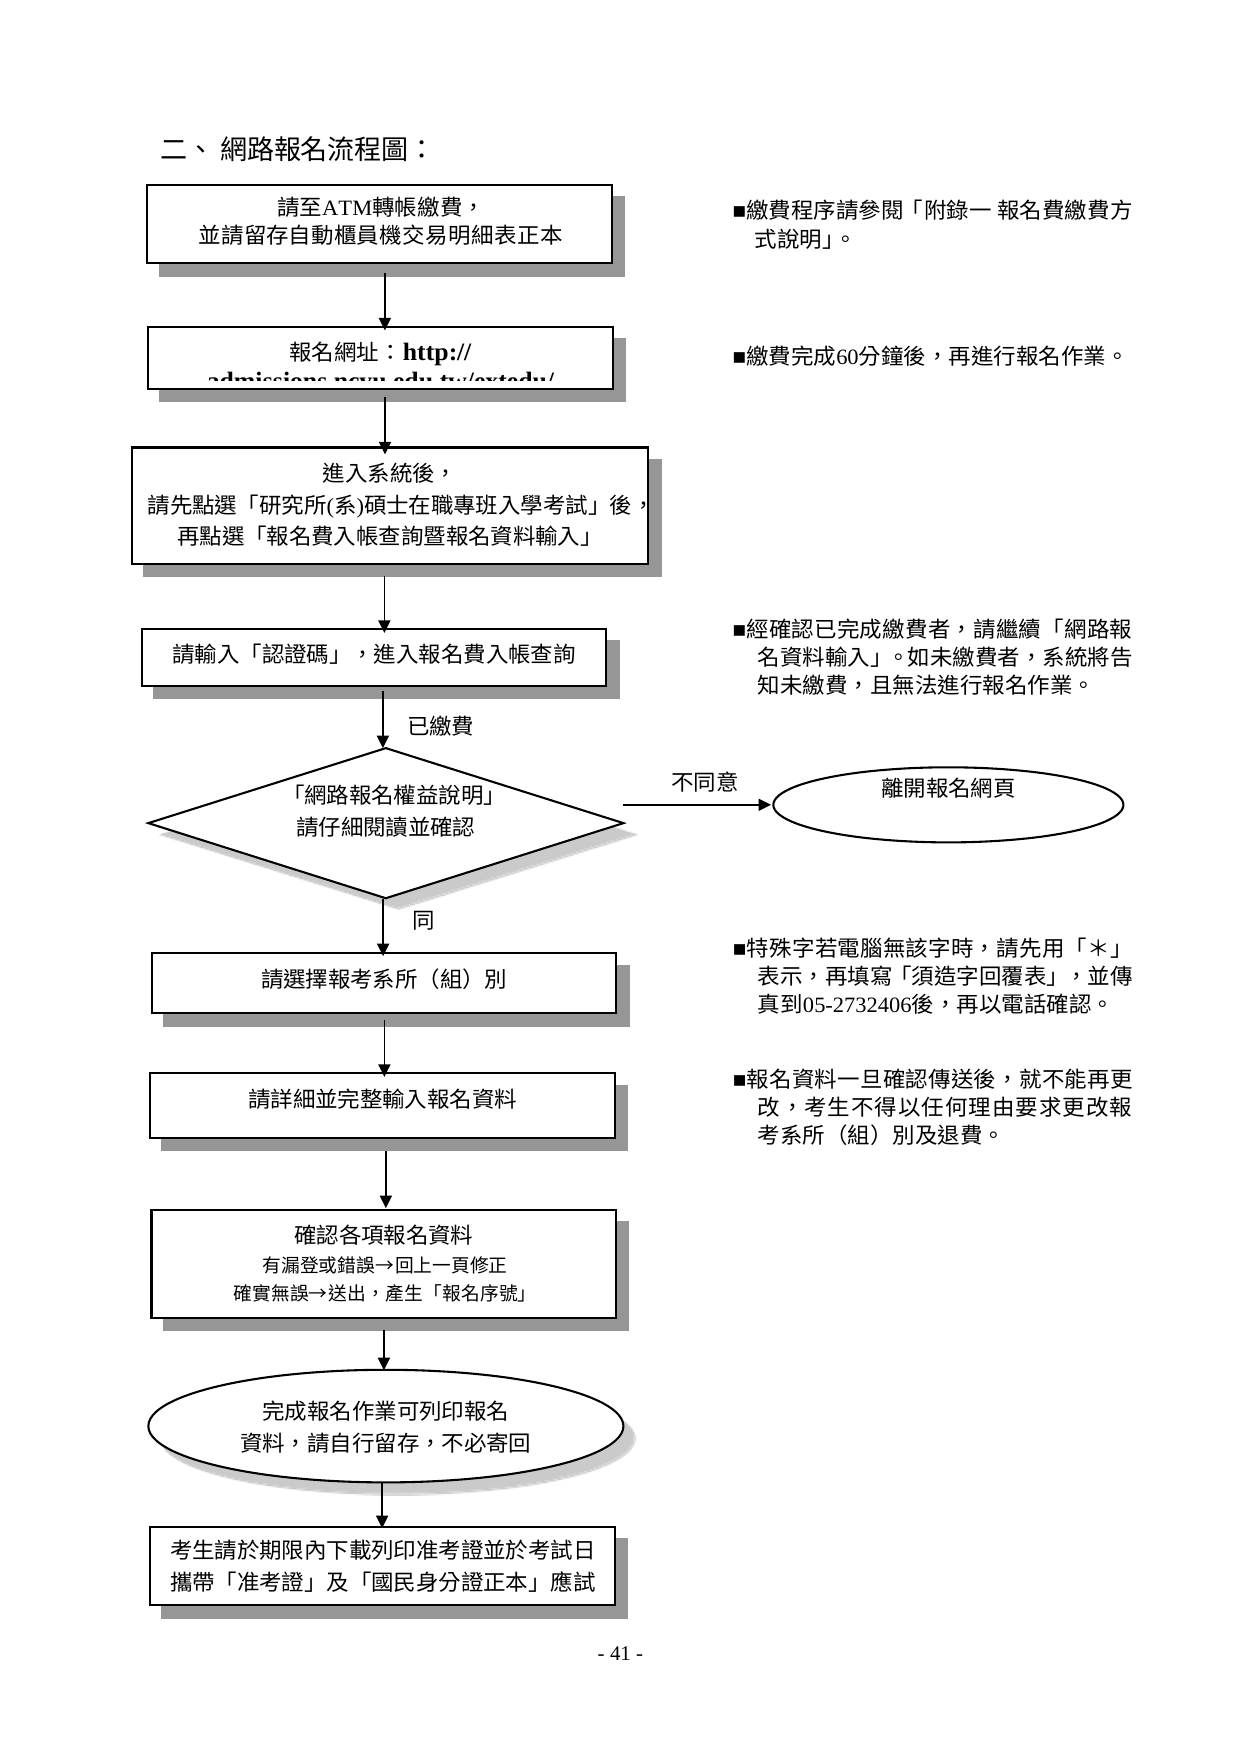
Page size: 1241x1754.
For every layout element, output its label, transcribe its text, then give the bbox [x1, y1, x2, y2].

text 請先點選「研究所(系)碩士在職專班入學考試」後， [148, 488, 632, 519]
text 攜帶「准考證」及「國民身分證正本」應試 [166, 1565, 599, 1596]
text 不同意 [665, 767, 744, 796]
text 有漏登或錯誤→回上一頁修正 [167, 1250, 602, 1277]
text 並請留存自動櫃員機交易明細表正本 [163, 221, 598, 248]
text 請詳細並完整輸入報名資料 [166, 1082, 599, 1113]
text ■繳費程序請參閱「附錄一 報名費繳費方式說明」。 [732, 195, 1132, 251]
text 再點選「報名費入帳查詢暨報名資料輸入」 [148, 519, 632, 551]
text 請至ATM轉帳繳費， [163, 193, 598, 221]
text 已繳費 [401, 711, 480, 741]
text 進入系統後， [148, 456, 632, 488]
text 二、 網路報名流程圖： [161, 130, 1104, 167]
text ■經確認已完成繳費者，請繼續「網路報名資料輸入」。如未繳費者，系統將告知未繳費，且無法進行報名作業。 [732, 614, 1132, 698]
text ■特殊字若電腦無該字時，請先用「＊」表示，再填寫「須造字回覆表」，並傳真到05-2732406後，再以電話確認。 [733, 933, 1132, 1017]
text 同意 [402, 905, 444, 934]
text 請輸入「認證碼」，進入報名費入帳查詢 [158, 637, 590, 669]
text ■報名資料一旦確認傳送後，就不能再更改，考生不得以任何理由要求更改報考系所（組）別及退費。 [733, 1064, 1132, 1148]
text ■繳費完成60分鐘後，再進行報名作業。 [732, 341, 1132, 369]
text 報名網址：http://admissions.ncyu.edu.tw/extedu/ [164, 335, 596, 380]
text 考生請於期限內下載列印准考證並於考試日 [166, 1536, 599, 1565]
text 確認各項報名資料 [167, 1218, 600, 1250]
text 請選擇報考系所（組）別 [168, 962, 600, 993]
text 確實無誤→送出，產生「報名序號」 [167, 1277, 602, 1304]
